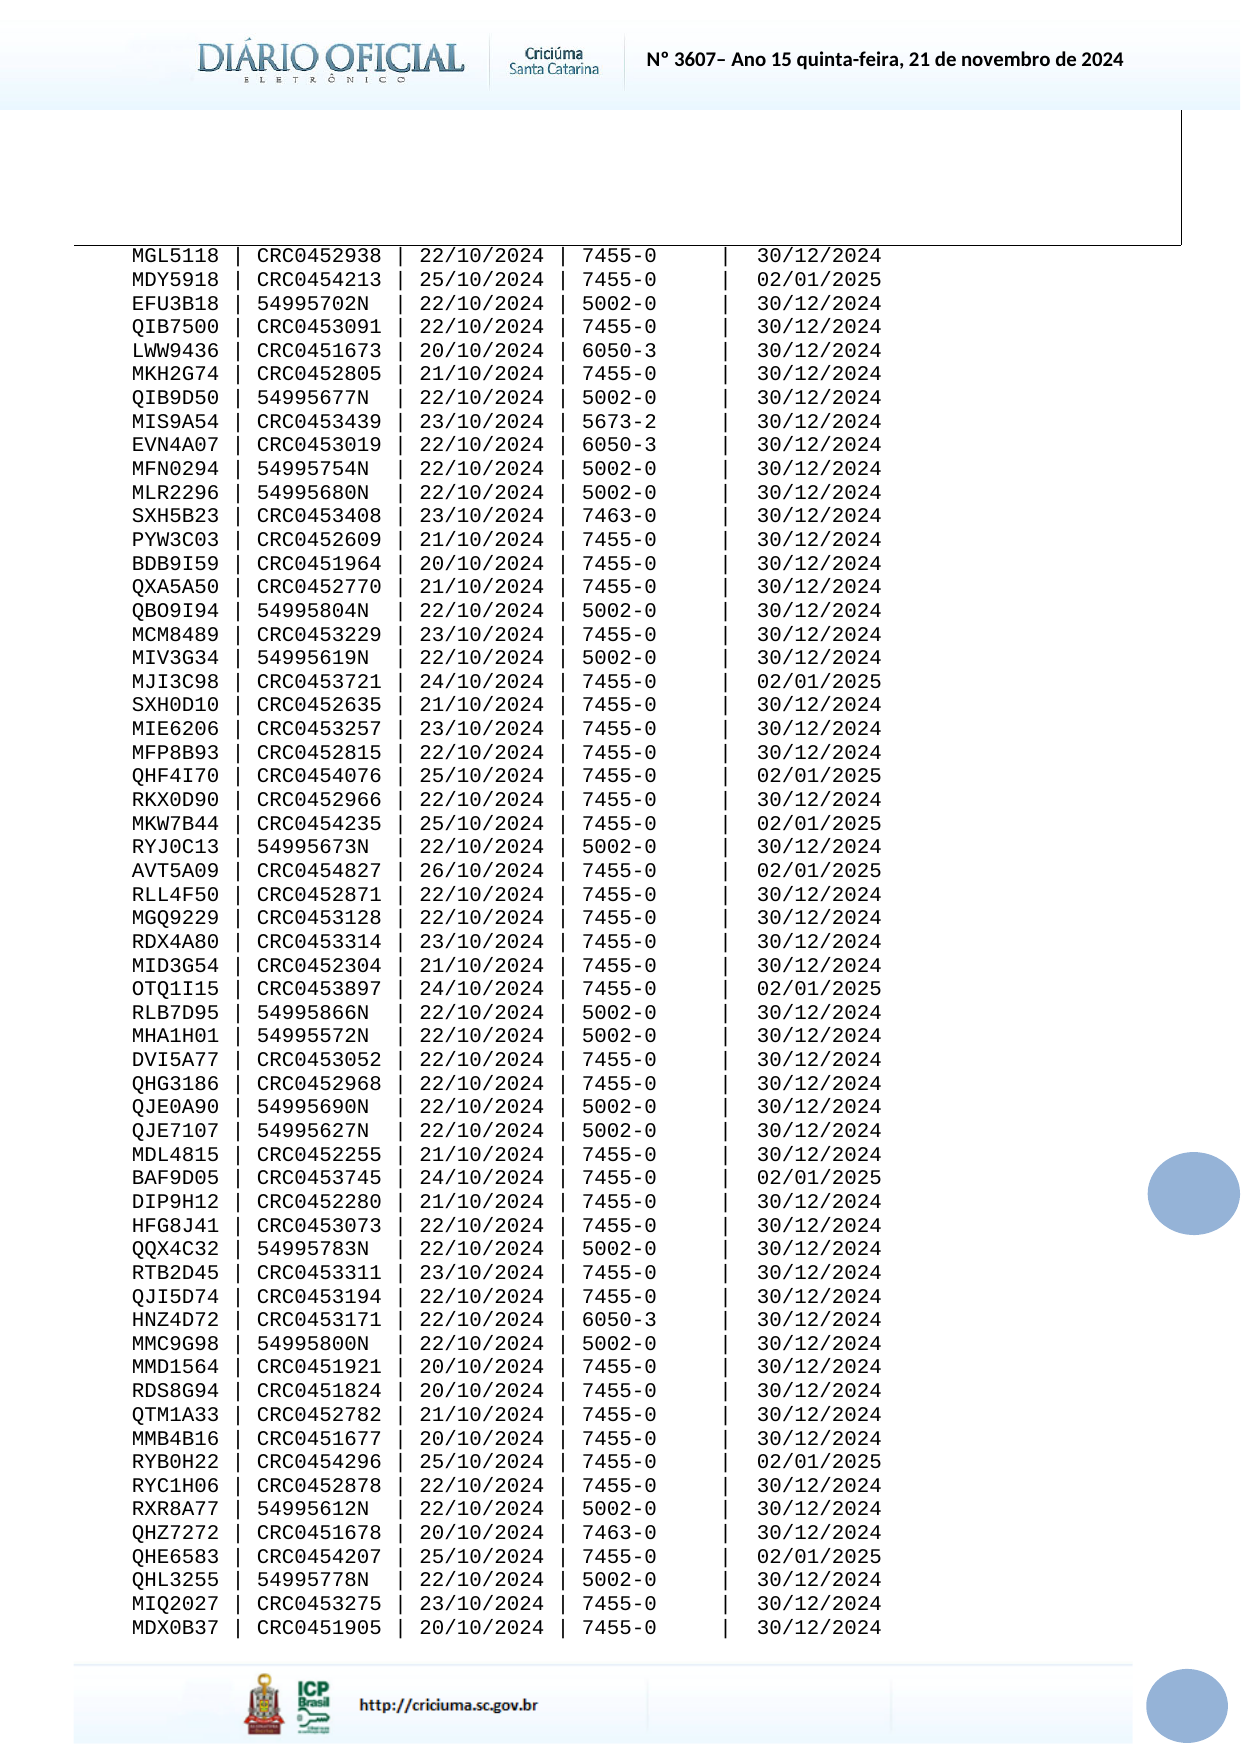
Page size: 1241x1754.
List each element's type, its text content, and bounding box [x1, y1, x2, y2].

text DIP9H12 | CRC0452280 | 21/10/2024 | 7455-0 | 30/12/2024 [44, 1191, 1153, 1215]
text BDB9I59 | CRC0451964 | 20/10/2024 | 7455-0 | 30/12/2024 [44, 553, 1181, 576]
text RDS8G94 | CRC0451824 | 20/10/2024 | 7455-0 | 30/12/2024 [44, 1380, 1181, 1404]
text MDL4815 | CRC0452255 | 21/10/2024 | 7455-0 | 30/12/2024 [44, 1144, 1181, 1167]
text EVN4A07 | CRC0453019 | 22/10/2024 | 6050-3 | 30/12/2024 [44, 434, 1181, 458]
text MLR2296 | 54995680N | 22/10/2024 | 5002-0 | 30/12/2024 [44, 482, 1181, 505]
text SXH5B23 | CRC0453408 | 23/10/2024 | 7463-0 | 30/12/2024 [44, 505, 1181, 529]
text MFP8B93 | CRC0452815 | 22/10/2024 | 7455-0 | 30/12/2024 [44, 742, 1181, 765]
text AVT5A09 | CRC0454827 | 26/10/2024 | 7455-0 | 02/01/2025 [44, 860, 1181, 884]
text DVI5A77 | CRC0453052 | 22/10/2024 | 7455-0 | 30/12/2024 [44, 1049, 1181, 1073]
text QHE6583 | CRC0454207 | 25/10/2024 | 7455-0 | 02/01/2025 [44, 1546, 1181, 1569]
text QXA5A50 | CRC0452770 | 21/10/2024 | 7455-0 | 30/12/2024 [44, 576, 1181, 600]
text LWW9436 | CRC0451673 | 20/10/2024 | 6050-3 | 30/12/2024 [44, 340, 1181, 363]
text MID3G54 | CRC0452304 | 21/10/2024 | 7455-0 | 30/12/2024 [44, 954, 1181, 978]
text BAF9D05 | CRC0453745 | 24/10/2024 | 7455-0 | 02/01/2025 [44, 1167, 1157, 1191]
text MCM8489 | CRC0453229 | 23/10/2024 | 7455-0 | 30/12/2024 [44, 623, 1181, 647]
text MIQ2027 | CRC0453275 | 23/10/2024 | 7455-0 | 30/12/2024 [44, 1593, 1181, 1617]
text MKH2G74 | CRC0452805 | 21/10/2024 | 7455-0 | 30/12/2024 [44, 363, 1181, 387]
text MKW7B44 | CRC0454235 | 25/10/2024 | 7455-0 | 02/01/2025 [44, 813, 1181, 836]
text QJI5D74 | CRC0453194 | 22/10/2024 | 7455-0 | 30/12/2024 [44, 1286, 1181, 1309]
text QJE0A90 | 54995690N | 22/10/2024 | 5002-0 | 30/12/2024 [44, 1096, 1181, 1120]
text MJI3C98 | CRC0453721 | 24/10/2024 | 7455-0 | 02/01/2025 [44, 671, 1181, 694]
text QBO9I94 | 54995804N | 22/10/2024 | 5002-0 | 30/12/2024 [44, 600, 1181, 623]
text QIB7500 | CRC0453091 | 22/10/2024 | 7455-0 | 30/12/2024 [44, 316, 1181, 340]
text QTM1A33 | CRC0452782 | 21/10/2024 | 7455-0 | 30/12/2024 [44, 1404, 1181, 1427]
text QHF4I70 | CRC0454076 | 25/10/2024 | 7455-0 | 02/01/2025 [44, 765, 1181, 789]
text MDY5918 | CRC0454213 | 25/10/2024 | 7455-0 | 02/01/2025 [44, 269, 1181, 292]
text PYW3C03 | CRC0452609 | 21/10/2024 | 7455-0 | 30/12/2024 [44, 529, 1181, 553]
text EFU3B18 | 54995702N | 22/10/2024 | 5002-0 | 30/12/2024 [44, 292, 1181, 316]
text RLL4F50 | CRC0452871 | 22/10/2024 | 7455-0 | 30/12/2024 [44, 884, 1181, 907]
text QHL3255 | 54995778N | 22/10/2024 | 5002-0 | 30/12/2024 [44, 1569, 1181, 1593]
text RYC1H06 | CRC0452878 | 22/10/2024 | 7455-0 | 30/12/2024 [44, 1475, 1181, 1498]
text QHZ7272 | CRC0451678 | 20/10/2024 | 7463-0 | 30/12/2024 [44, 1522, 1181, 1546]
text MGQ9229 | CRC0453128 | 22/10/2024 | 7455-0 | 30/12/2024 [44, 907, 1181, 931]
text MMD1564 | CRC0451921 | 20/10/2024 | 7455-0 | 30/12/2024 [44, 1357, 1181, 1380]
text MMB4B16 | CRC0451677 | 20/10/2024 | 7455-0 | 30/12/2024 [44, 1427, 1181, 1451]
text RLB7D95 | 54995866N | 22/10/2024 | 5002-0 | 30/12/2024 [44, 1002, 1181, 1026]
text QIB9D50 | 54995677N | 22/10/2024 | 5002-0 | 30/12/2024 [44, 387, 1181, 411]
text SXH0D10 | CRC0452635 | 21/10/2024 | 7455-0 | 30/12/2024 [44, 694, 1181, 718]
text QQX4C32 | 54995783N | 22/10/2024 | 5002-0 | 30/12/2024 [44, 1238, 1181, 1262]
text MIE6206 | CRC0453257 | 23/10/2024 | 7455-0 | 30/12/2024 [44, 718, 1181, 742]
text MHA1H01 | 54995572N | 22/10/2024 | 5002-0 | 30/12/2024 [44, 1026, 1181, 1049]
text RDX4A80 | CRC0453314 | 23/10/2024 | 7455-0 | 30/12/2024 [44, 931, 1181, 954]
text RYB0H22 | CRC0454296 | 25/10/2024 | 7455-0 | 02/01/2025 [44, 1451, 1181, 1475]
text RXR8A77 | 54995612N | 22/10/2024 | 5002-0 | 30/12/2024 [44, 1498, 1181, 1522]
text MIS9A54 | CRC0453439 | 23/10/2024 | 5673-2 | 30/12/2024 [44, 411, 1181, 434]
text MFN0294 | 54995754N | 22/10/2024 | 5002-0 | 30/12/2024 [44, 458, 1181, 482]
text QJE7107 | 54995627N | 22/10/2024 | 5002-0 | 30/12/2024 [44, 1120, 1181, 1144]
text HNZ4D72 | CRC0453171 | 22/10/2024 | 6050-3 | 30/12/2024 [44, 1309, 1181, 1333]
text RKX0D90 | CRC0452966 | 22/10/2024 | 7455-0 | 30/12/2024 [44, 789, 1181, 813]
text MMC9G98 | 54995800N | 22/10/2024 | 5002-0 | 30/12/2024 [44, 1333, 1181, 1357]
text QHG3186 | CRC0452968 | 22/10/2024 | 7455-0 | 30/12/2024 [44, 1073, 1181, 1096]
text MGL5118 | CRC0452938 | 22/10/2024 | 7455-0 | 30/12/2024 [44, 245, 1181, 269]
text HFG8J41 | CRC0453073 | 22/10/2024 | 7455-0 | 30/12/2024 [44, 1215, 1181, 1238]
text OTQ1I15 | CRC0453897 | 24/10/2024 | 7455-0 | 02/01/2025 [44, 978, 1181, 1002]
text RYJ0C13 | 54995673N | 22/10/2024 | 5002-0 | 30/12/2024 [44, 836, 1181, 860]
text MIV3G34 | 54995619N | 22/10/2024 | 5002-0 | 30/12/2024 [44, 647, 1181, 671]
text MDX0B37 | CRC0451905 | 20/10/2024 | 7455-0 | 30/12/2024 [44, 1617, 1181, 1640]
text RTB2D45 | CRC0453311 | 23/10/2024 | 7455-0 | 30/12/2024 [44, 1262, 1181, 1286]
